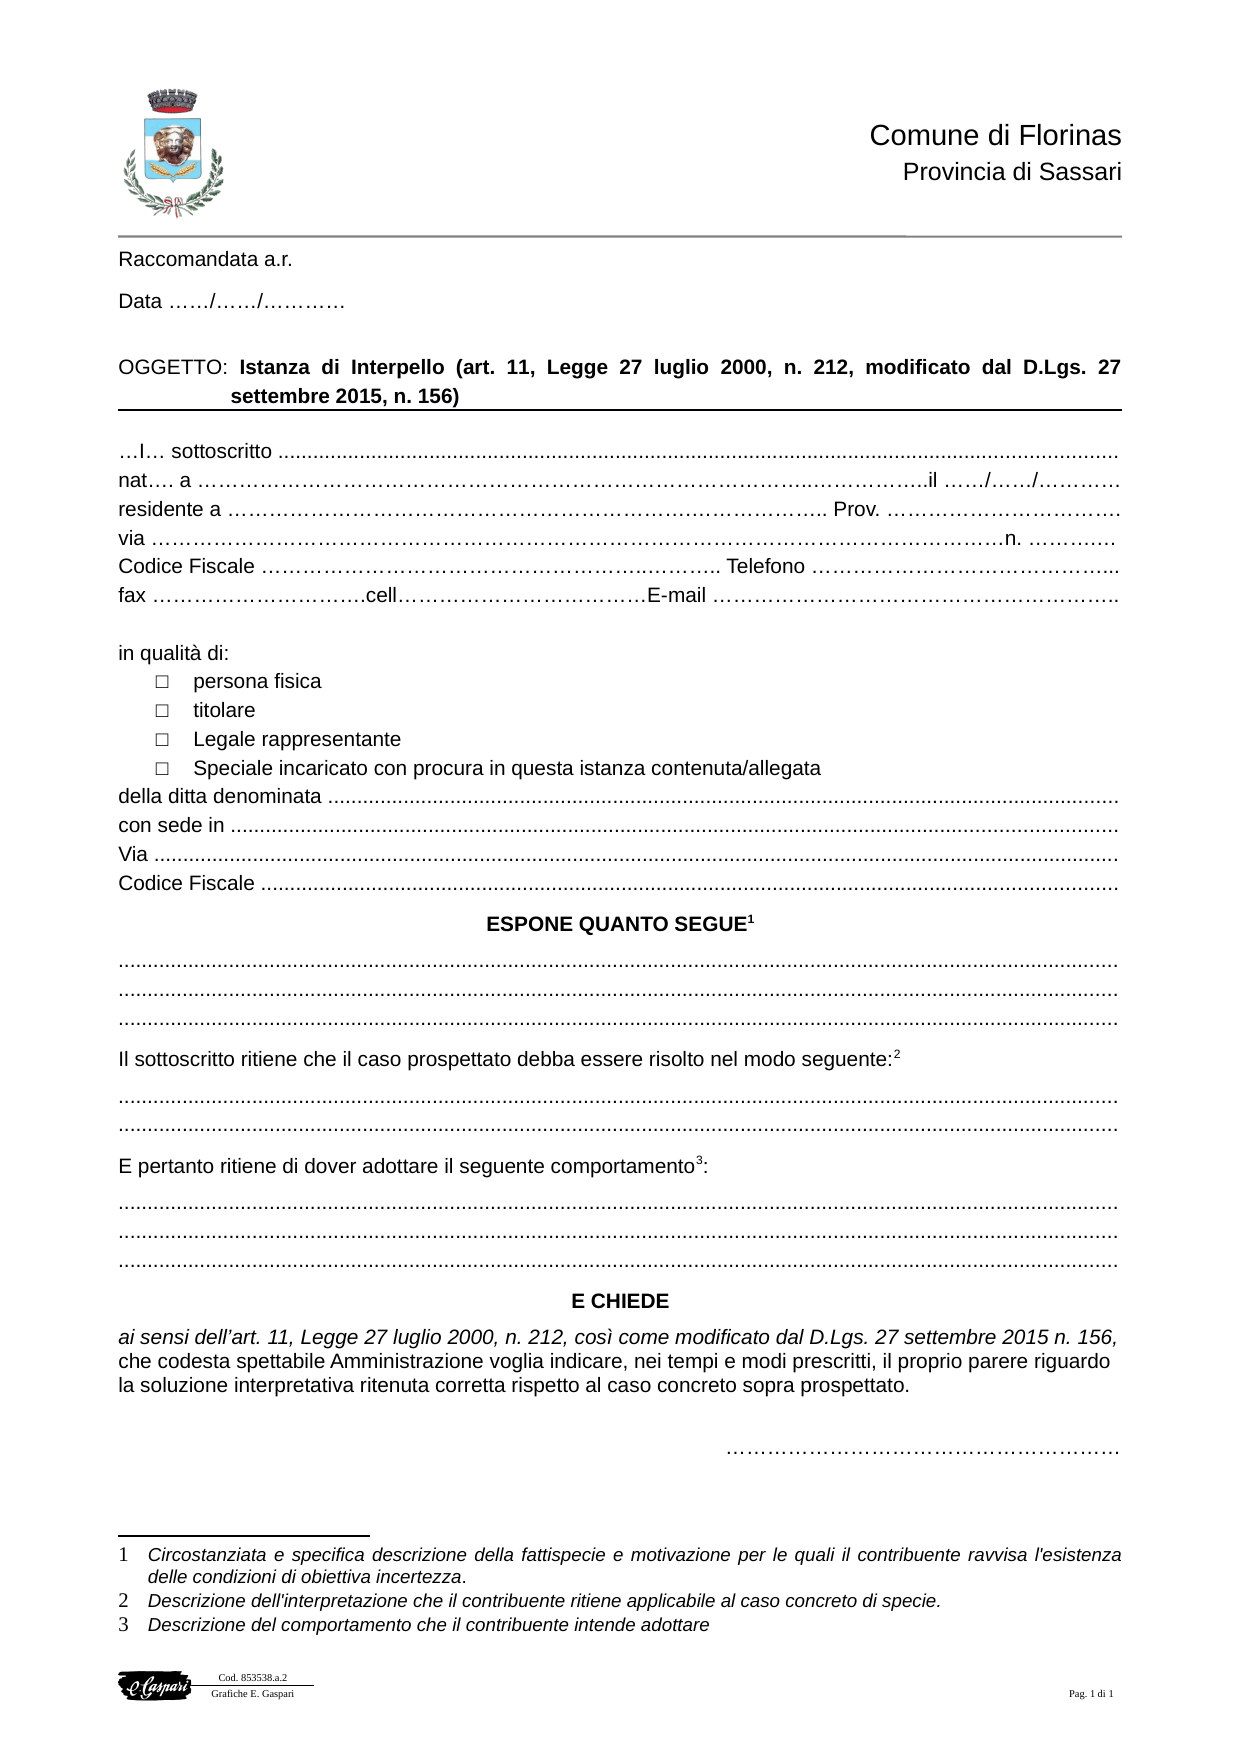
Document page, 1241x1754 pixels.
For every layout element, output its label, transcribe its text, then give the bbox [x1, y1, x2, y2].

text Provincia di Sassari [224, 157, 1122, 185]
text in qualità di: [118, 641, 1122, 664]
text …I… sottoscritto [118, 439, 1122, 463]
text Circostanziata e specifica descrizione della fattispecie e motivazione per le quali il contribuente ravvisa l'esistenza delle condizioni di obiettiva incertezza. [118, 1542, 1122, 1588]
text Comune di Florinas [224, 118, 1122, 152]
list Speciale incaricato con procura in questa istanza contenuta/allegata [156, 756, 1122, 779]
text E CHIEDE [118, 1289, 1122, 1313]
text via ……………………………………………………………………………………………………………n. ……….… [118, 526, 1122, 549]
text con sede in [118, 813, 1122, 837]
text OGGETTO: Istanza di Interpello (art. 11, Legge 27 luglio 2000, n. 212, modificato dal D.Lgs. 27 settembre 2015, n. 156) [118, 355, 1122, 409]
picture [122, 87, 224, 219]
text nat…. a ……………………………………………………………………………..……………..il ……/……/………… [118, 468, 1122, 492]
text Codice Fiscale [118, 871, 1122, 894]
text Data ……/……/………… [118, 288, 1122, 312]
list persona fisica [156, 669, 1122, 693]
list titolare [156, 698, 1122, 722]
text Via [118, 842, 1122, 866]
text Il sottoscritto ritiene che il caso prospettato debba essere risolto nel modo seguente: [118, 1047, 1122, 1071]
picture [117, 1670, 192, 1701]
text Raccomandata a.r. [118, 247, 1122, 271]
text ai sensi dell’art. 11, Legge 27 luglio 2000, n. 212, così come modificato dal D.Lgs. 27 settembre 2015 n. 156, che codesta spettabile Amministrazione voglia indicare, nei tempi e modi prescritti, il proprio parere riguardo la soluzione interpretativa ritenuta corretta rispetto al caso concreto sopra prospettato. [118, 1325, 1122, 1397]
text della ditta denominata [118, 784, 1122, 808]
text Codice Fiscale ………………………………………………..……….. Telefono ……………………………………... [118, 554, 1122, 578]
text ………………………………………………… [723, 1434, 1122, 1458]
text E pertanto ritiene di dover adottare il seguente comportamento: [118, 1153, 1122, 1177]
list Legale rappresentante [156, 727, 1122, 751]
text Descrizione dell'interpretazione che il contribuente ritiene applicabile al caso concreto di specie. [118, 1588, 1122, 1612]
text residente a ………………………………………………………….……………….. Prov. ……………………………. [118, 497, 1122, 521]
text Descrizione del comportamento che il contribuente intende adottare [118, 1612, 1122, 1636]
text ESPONE QUANTO SEGUE [118, 912, 1122, 936]
text fax ………………………….cell………………………………E-mail ………………………………………………….. [118, 583, 1122, 607]
